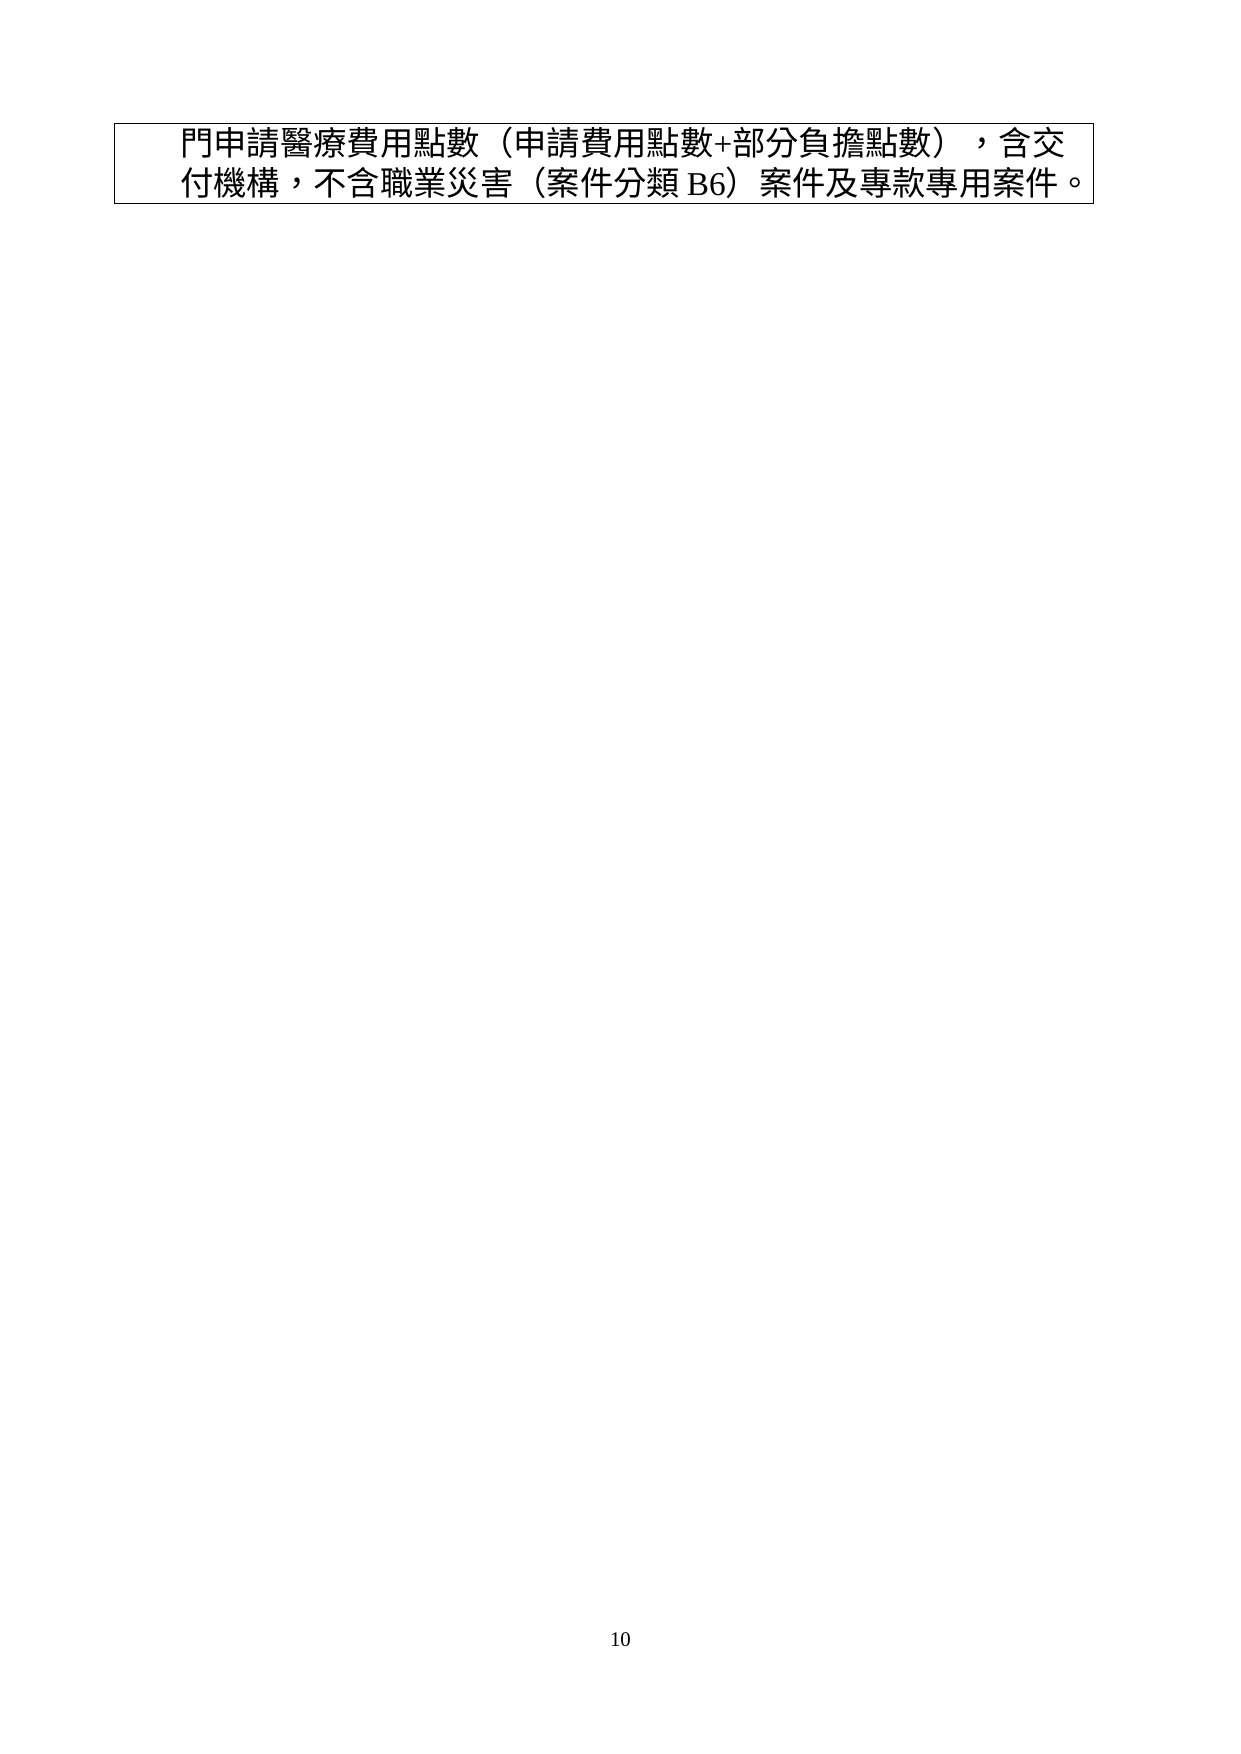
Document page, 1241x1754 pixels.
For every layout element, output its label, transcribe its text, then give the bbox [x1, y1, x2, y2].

table_cell 門申請醫療費用點數（申請費用點數+部分負擔點數），含交付機構，不含職業災害（案件分類B6）案件及專款專用案件。 [115, 124, 1093, 203]
